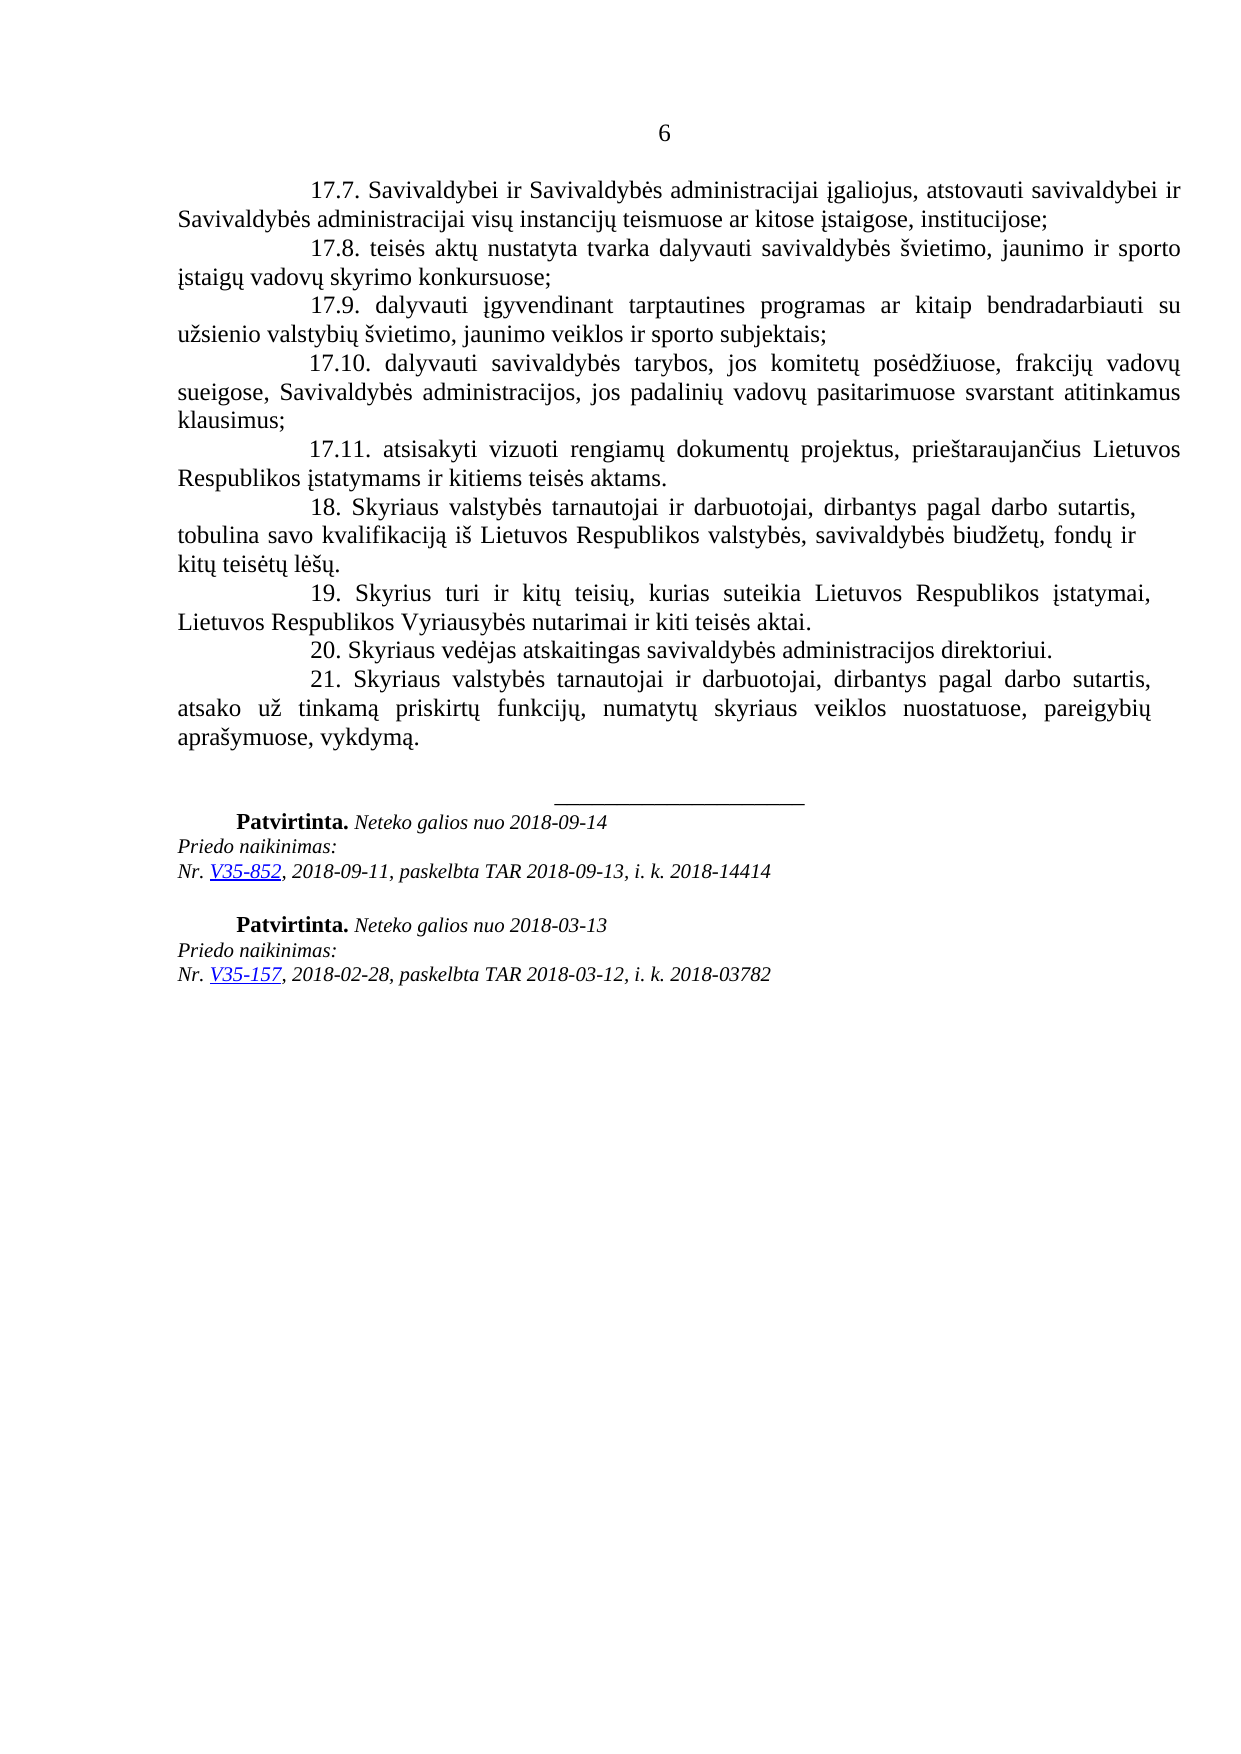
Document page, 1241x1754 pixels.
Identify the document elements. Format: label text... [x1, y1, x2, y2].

text Priedo naikinimas: [177, 938, 1152, 962]
text Patvirtinta. Neteko galios nuo 2018-03-13 [177, 911, 1152, 938]
text Patvirtinta. Neteko galios nuo 2018-09-14 [177, 808, 1152, 834]
text 17.11. atsisakyti vizuoti rengiamų dokumentų projektus, prieštaraujančius Lietuvos Respublikos įstatymams ir kitiems teisės aktams. [177, 434, 1181, 492]
text Nr. V35-157, 2018-02-28, paskelbta TAR 2018-03-12, i. k. 2018-03782 [177, 962, 1152, 986]
text 21. Skyriaus valstybės tarnautojai ir darbuotojai, dirbantys pagal darbo sutartis, atsako už tinkamą priskirtų funkcijų, numatytų skyriaus veiklos nuostatuose, pareigybių aprašymuose, vykdymą. [177, 664, 1152, 751]
text 17.7. Savivaldybei ir Savivaldybės administracijai įgaliojus, atstovauti savivaldybei ir Savivaldybės administracijai visų instancijų teismuose ar kitose įstaigose, institucijose; [177, 176, 1181, 233]
text 17.10. dalyvauti savivaldybės tarybos, jos komitetų posėdžiuose, frakcijų vadovų sueigose, Savivaldybės administracijos, jos padalinių vadovų pasitarimuose svarstant atitinkamus klausimus; [177, 348, 1181, 434]
text 17.8. teisės aktų nustatyta tvarka dalyvauti savivaldybės švietimo, jaunimo ir sporto įstaigų vadovų skyrimo konkursuose; [177, 233, 1181, 291]
text ____________________ [177, 779, 1181, 808]
text 20. Skyriaus vedėjas atskaitingas savivaldybės administracijos direktoriui. [177, 636, 1181, 664]
text 17.9. dalyvauti įgyvendinant tarptautines programas ar kitaip bendradarbiauti su užsienio valstybių švietimo, jaunimo veiklos ir sporto subjektais; [177, 291, 1181, 348]
text 18. Skyriaus valstybės tarnautojai ir darbuotojai, dirbantys pagal darbo sutartis, tobulina savo kvalifikaciją iš Lietuvos Respublikos valstybės, savivaldybės biudžetų, fondų ir kitų teisėtų lėšų. [177, 492, 1137, 578]
text 19. Skyrius turi ir kitų teisių, kurias suteikia Lietuvos Respublikos įstatymai, Lietuvos Respublikos Vyriausybės nutarimai ir kiti teisės aktai. [177, 578, 1152, 636]
text Priedo naikinimas: [177, 834, 1152, 858]
text Nr. V35-852, 2018-09-11, paskelbta TAR 2018-09-13, i. k. 2018-14414 [177, 858, 1152, 883]
